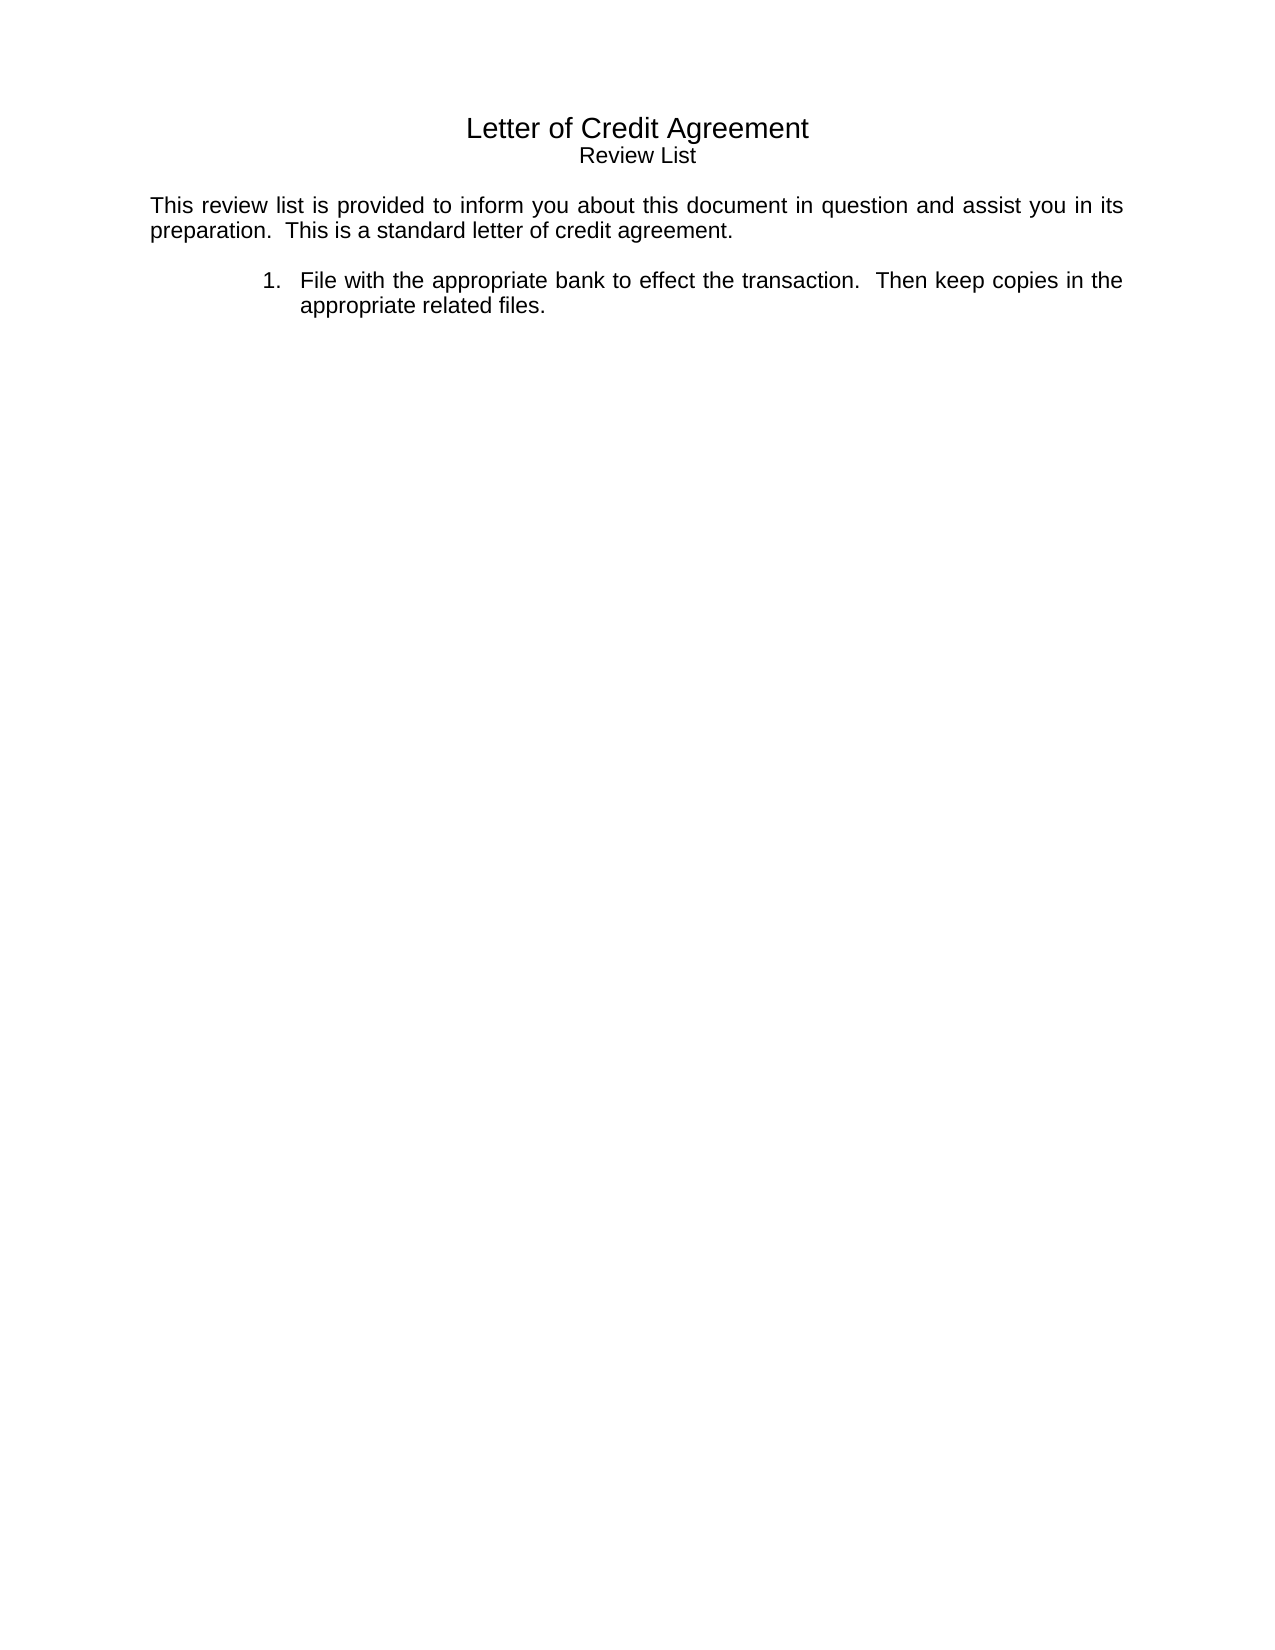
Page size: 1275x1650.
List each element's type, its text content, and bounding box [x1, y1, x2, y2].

list File with the appropriate bank to effect the transaction. Then keep copies in the appropriate related files. [262, 268, 1125, 318]
text Review List [150, 143, 1125, 168]
text Letter of Credit Agreement [150, 118, 1125, 143]
text This review list is provided to inform you about this document in question and assist you in its preparation. This is a standard letter of credit agreement. [150, 193, 1125, 243]
